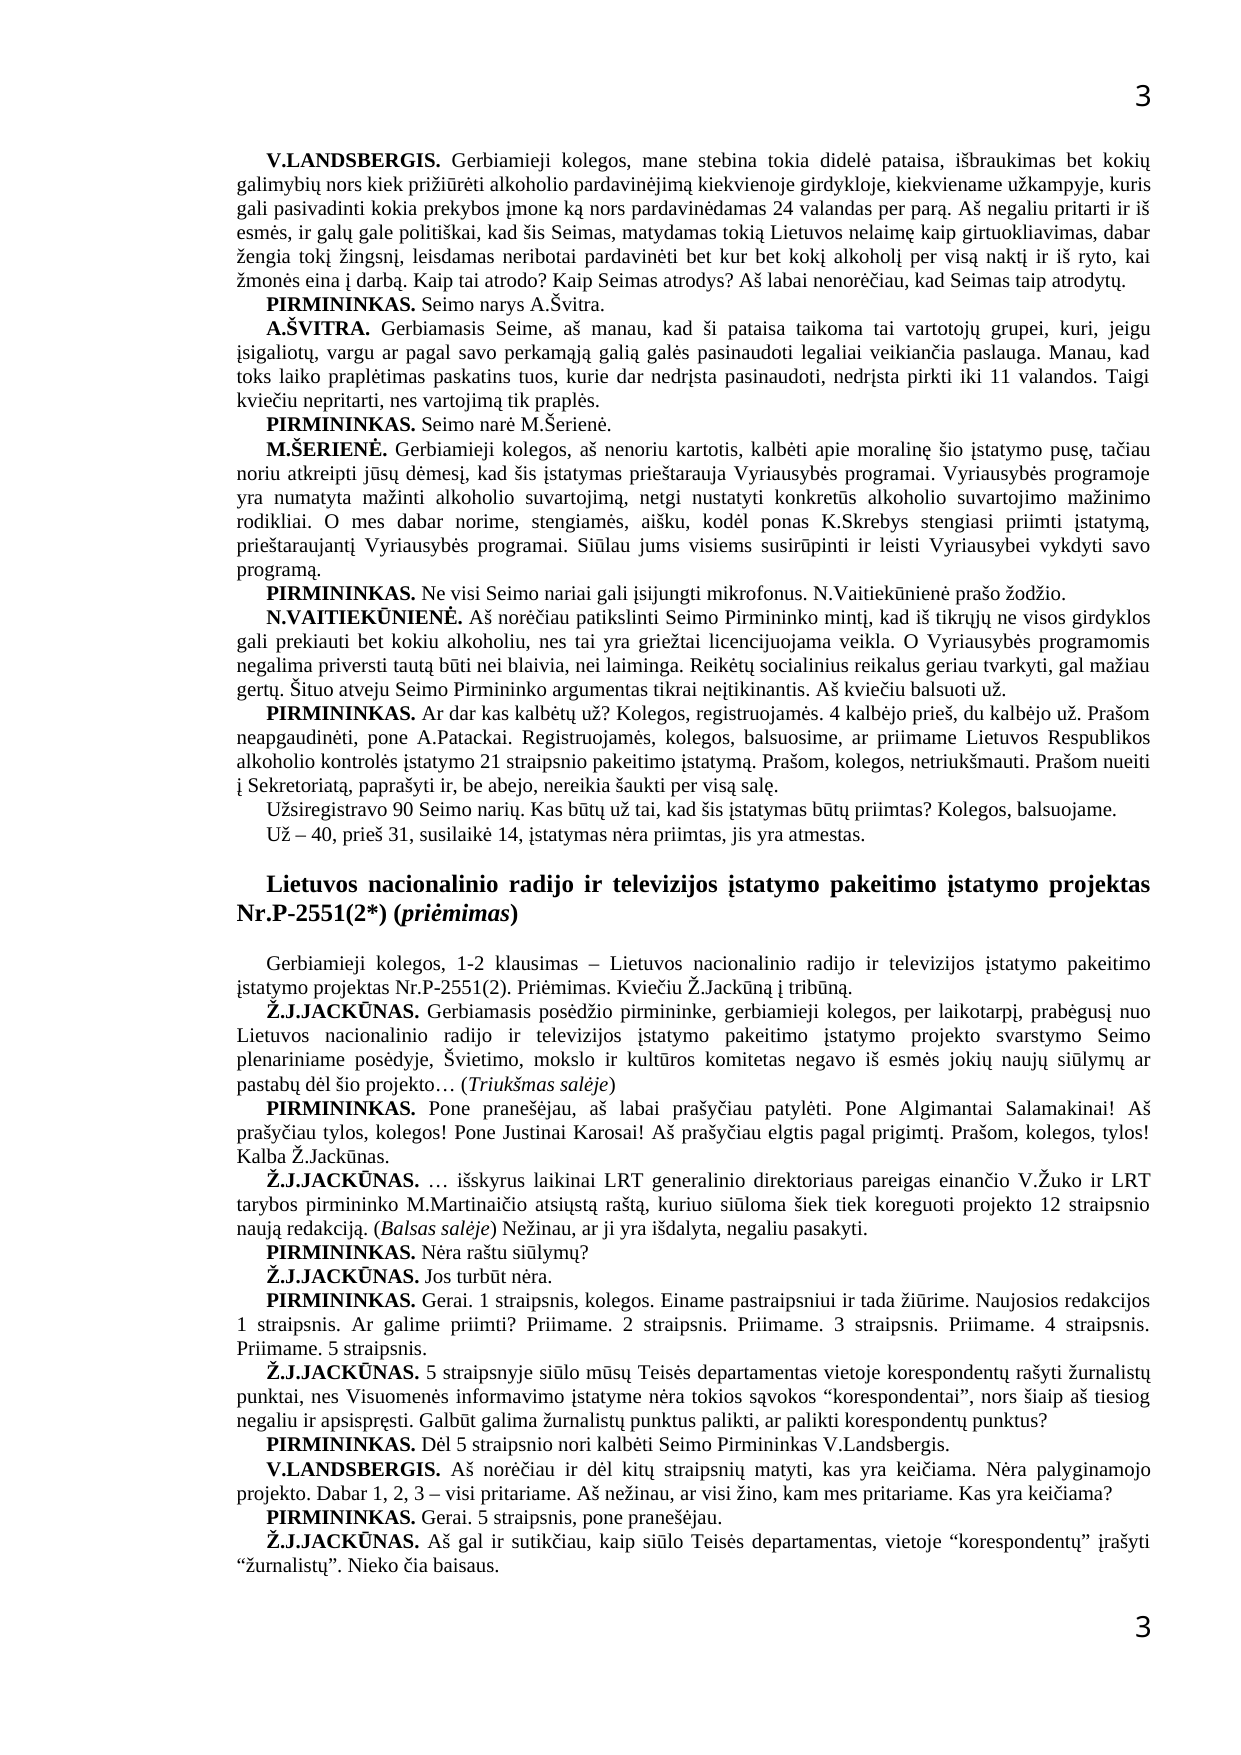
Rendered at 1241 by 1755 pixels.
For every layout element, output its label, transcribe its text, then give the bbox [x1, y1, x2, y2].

text Ž.J.JACKŪNAS. Aš gal ir sutikčiau, kaip siūlo Teisės departamentas, vietoje “korespondentų” įrašyti “žurnalistų”. Nieko čia baisaus. [236, 1529, 1152, 1577]
text Ž.J.JACKŪNAS. Gerbiamasis posėdžio pirmininke, gerbiamieji kolegos, per laikotarpį, prabėgusį nuo Lietuvos nacionalinio radijo ir televizijos įstatymo pakeitimo įstatymo projekto svarstymo Seimo plenariniame posėdyje, Švietimo, mokslo ir kultūros komitetas negavo iš esmės jokių naujų siūlymų ar pastabų dėl šio projekto… (Triukšmas salėje) [236, 999, 1152, 1096]
text PIRMININKAS. Ar dar kas kalbėtų už? Kolegos, registruojamės. 4 kalbėjo prieš, du kalbėjo už. Prašom neapgaudinėti, pone A.Patackai. Registruojamės, kolegos, balsuosime, ar priimame Lietuvos Respublikos alkoholio kontrolės įstatymo 21 straipsnio pakeitimo įstatymą. Prašom, kolegos, netriukšmauti. Prašom nueiti į Sekretoriatą, paprašyti ir, be abejo, nereikia šaukti per visą salę. [236, 701, 1152, 797]
text PIRMININKAS. Ne visi Seimo nariai gali įsijungti mikrofonus. N.Vaitiekūnienė prašo žodžio. [236, 581, 1152, 605]
text PIRMININKAS. Dėl 5 straipsnio nori kalbėti Seimo Pirmininkas V.Landsbergis. [236, 1432, 1152, 1456]
text Gerbiamieji kolegos, 1-2 klausimas – Lietuvos nacionalinio radijo ir televizijos įstatymo pakeitimo įstatymo projektas Nr.P-2551(2). Priėmimas. Kviečiu Ž.Jackūną į tribūną. [236, 951, 1152, 999]
text Užsiregistravo 90 Seimo narių. Kas būtų už tai, kad šis įstatymas būtų priimtas? Kolegos, balsuojame. [236, 797, 1152, 821]
text PIRMININKAS. Pone pranešėjau, aš labai prašyčiau patylėti. Pone Algimantai Salamakinai! Aš prašyčiau tylos, kolegos! Pone Justinai Karosai! Aš prašyčiau elgtis pagal prigimtį. Prašom, kolegos, tylos! Kalba Ž.Jackūnas. [236, 1096, 1152, 1168]
text A.ŠVITRA. Gerbiamasis Seime, aš manau, kad ši pataisa taikoma tai vartotojų grupei, kuri, jeigu įsigaliotų, vargu ar pagal savo perkamąją galią galės pasinaudoti legaliai veikiančia paslauga. Manau, kad toks laiko praplėtimas paskatins tuos, kurie dar nedrįsta pasinaudoti, nedrįsta pirkti iki 11 valandos. Taigi kviečiu nepritarti, nes vartojimą tik praplės. [236, 316, 1152, 412]
text V.LANDSBERGIS. Aš norėčiau ir dėl kitų straipsnių matyti, kas yra keičiama. Nėra palyginamojo projekto. Dabar 1, 2, 3 – visi pritariame. Aš nežinau, ar visi žino, kam mes pritariame. Kas yra keičiama? [236, 1456, 1152, 1504]
text PIRMININKAS. Seimo narė M.Šerienė. [236, 412, 1152, 436]
text PIRMININKAS. Gerai. 1 straipsnis, kolegos. Einame pastraipsniui ir tada žiūrime. Naujosios redakcijos 1 straipsnis. Ar galime priimti? Priimame. 2 straipsnis. Priimame. 3 straipsnis. Priimame. 4 straipsnis. Priimame. 5 straipsnis. [236, 1288, 1152, 1360]
text M.ŠERIENĖ. Gerbiamieji kolegos, aš nenoriu kartotis, kalbėti apie moralinę šio įstatymo pusę, tačiau noriu atkreipti jūsų dėmesį, kad šis įstatymas prieštarauja Vyriausybės programai. Vyriausybės programoje yra numatyta mažinti alkoholio suvartojimą, netgi nustatyti konkretūs alkoholio suvartojimo mažinimo rodikliai. O mes dabar norime, stengiamės, aišku, kodėl ponas K.Skrebys stengiasi priimti įstatymą, prieštaraujantį Vyriausybės programai. Siūlau jums visiems susirūpinti ir leisti Vyriausybei vykdyti savo programą. [236, 436, 1152, 581]
text PIRMININKAS. Gerai. 5 straipsnis, pone pranešėjau. [236, 1504, 1152, 1529]
text Ž.J.JACKŪNAS. … išskyrus laikinai LRT generalinio direktoriaus pareigas einančio V.Žuko ir LRT tarybos pirmininko M.Martinaičio atsiųstą raštą, kuriuo siūloma šiek tiek koreguoti projekto 12 straipsnio naują redakciją. (Balsas salėje) Nežinau, ar ji yra išdalyta, negaliu pasakyti. [236, 1168, 1152, 1240]
text Už – 40, prieš 31, susilaikė 14, įstatymas nėra priimtas, jis yra atmestas. [236, 821, 1152, 846]
text PIRMININKAS. Nėra raštu siūlymų? [236, 1240, 1152, 1264]
text V.LANDSBERGIS. Gerbiamieji kolegos, mane stebina tokia didelė pataisa, išbraukimas bet kokių galimybių nors kiek prižiūrėti alkoholio pardavinėjimą kiekvienoje girdykloje, kiekviename užkampyje, kuris gali pasivadinti kokia prekybos įmone ką nors pardavinėdamas 24 valandas per parą. Aš negaliu pritarti ir iš esmės, ir galų gale politiškai, kad šis Seimas, matydamas tokią Lietuvos nelaimę kaip girtuokliavimas, dabar žengia tokį žingsnį, leisdamas neribotai pardavinėti bet kur bet kokį alkoholį per visą naktį ir iš ryto, kai žmonės eina į darbą. Kaip tai atrodo? Kaip Seimas atrodys? Aš labai nenorėčiau, kad Seimas taip atrodytų. [236, 148, 1152, 292]
text Lietuvos nacionalinio radijo ir televizijos įstatymo pakeitimo įstatymo projektas Nr.P-2551(2*) (priėmimas) [236, 869, 1152, 927]
text PIRMININKAS. Seimo narys A.Švitra. [236, 292, 1152, 316]
text Ž.J.JACKŪNAS. 5 straipsnyje siūlo mūsų Teisės departamentas vietoje korespondentų rašyti žurnalistų punktai, nes Visuomenės informavimo įstatyme nėra tokios sąvokos “korespondentai”, nors šiaip aš tiesiog negaliu ir apsispręsti. Galbūt galima žurnalistų punktus palikti, ar palikti korespondentų punktus? [236, 1360, 1152, 1432]
text Ž.J.JACKŪNAS. Jos turbūt nėra. [236, 1264, 1152, 1288]
text N.VAITIEKŪNIENĖ. Aš norėčiau patikslinti Seimo Pirmininko mintį, kad iš tikrųjų ne visos girdyklos gali prekiauti bet kokiu alkoholiu, nes tai yra griežtai licencijuojama veikla. O Vyriausybės programomis negalima priversti tautą būti nei blaivia, nei laiminga. Reikėtų socialinius reikalus geriau tvarkyti, gal mažiau gertų. Šituo atveju Seimo Pirmininko argumentas tikrai neįtikinantis. Aš kviečiu balsuoti už. [236, 605, 1152, 701]
